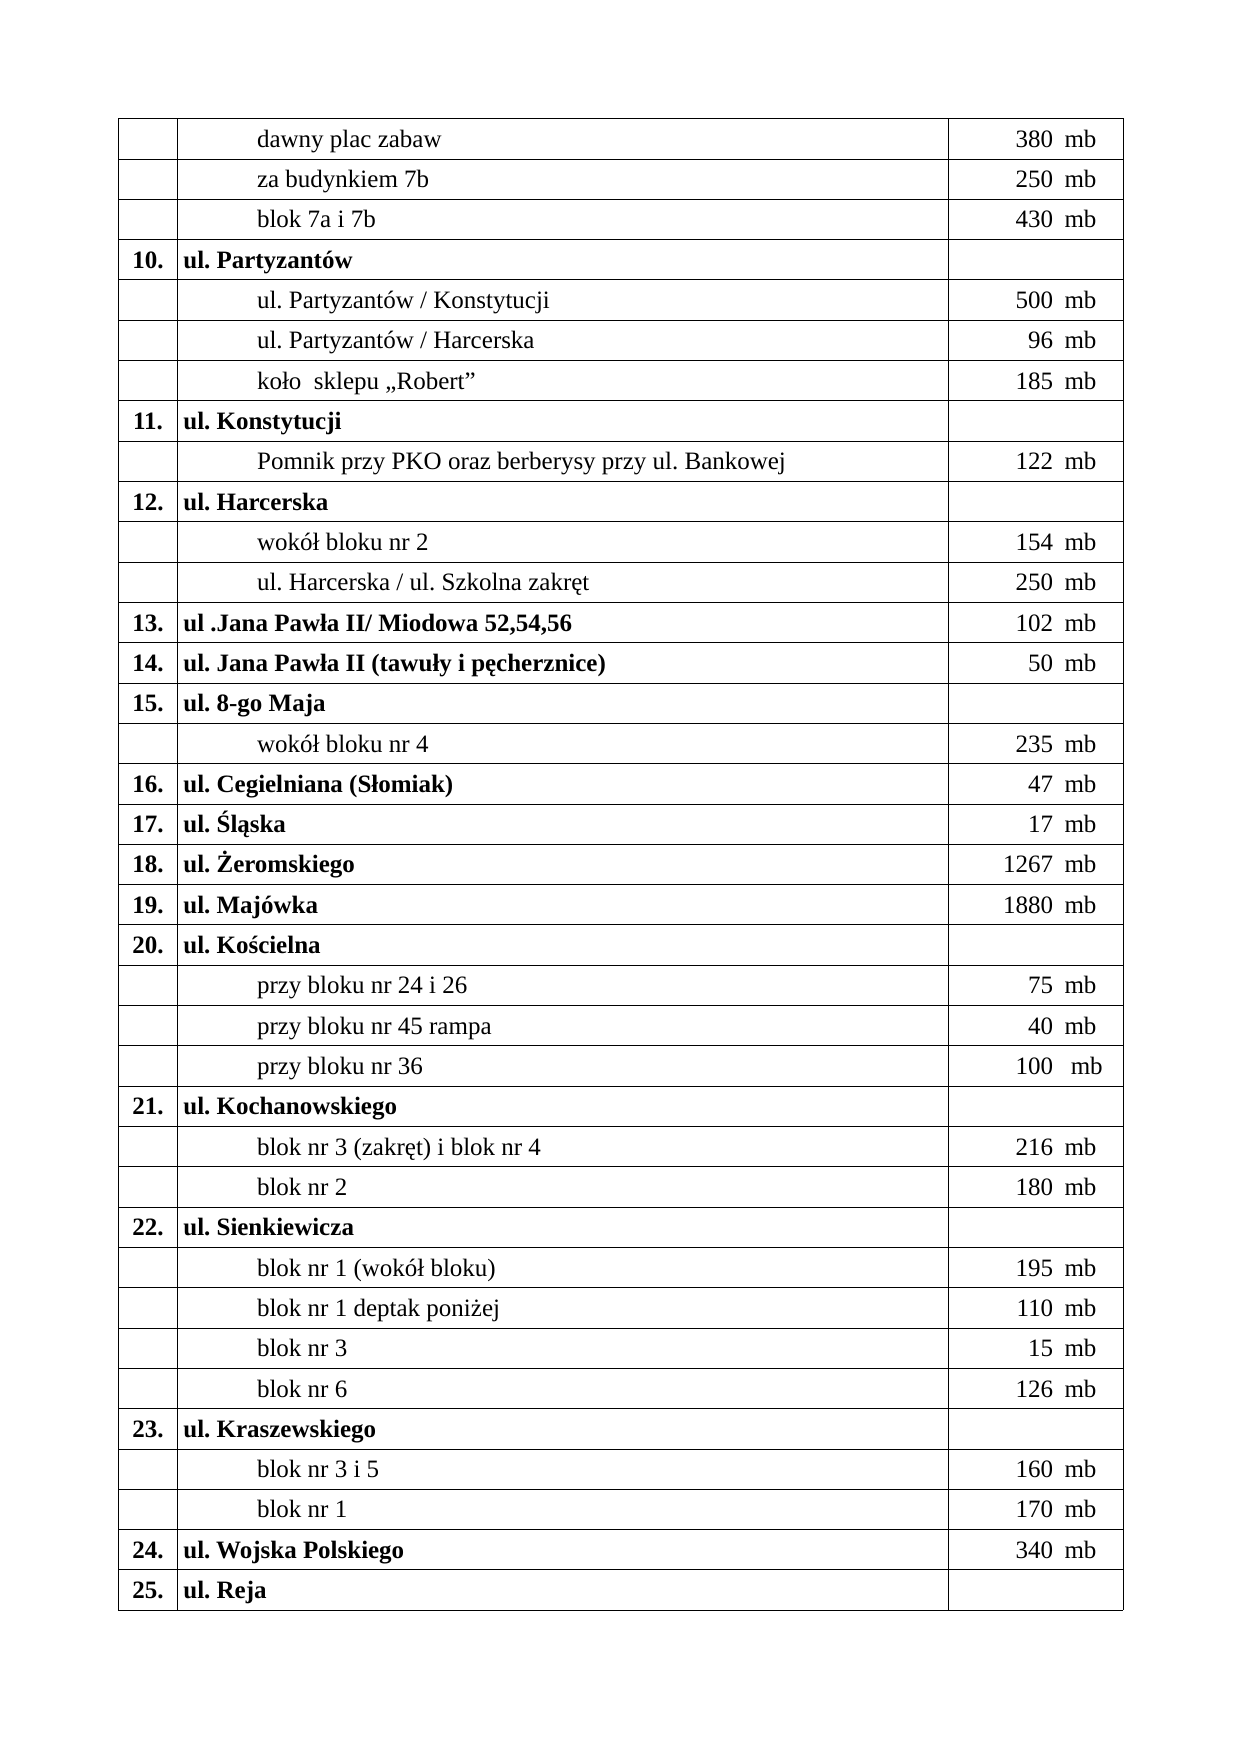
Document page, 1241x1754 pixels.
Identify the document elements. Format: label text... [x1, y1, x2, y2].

table_cell mb [1059, 603, 1123, 642]
table_cell mb [1059, 1369, 1123, 1408]
table_cell ul. Jana Pawła II (tawuły i pęcherznice) [178, 643, 948, 682]
table_cell 16. [119, 764, 177, 803]
table_cell [949, 1087, 1058, 1126]
table_cell wokół bloku nr 2 [178, 522, 948, 562]
table_cell mb [1059, 1530, 1123, 1569]
table_cell ul. Harcerska / ul. Szkolna zakręt [178, 563, 948, 602]
table_cell 14. [119, 643, 177, 682]
table_cell wokół bloku nr 4 [178, 724, 948, 763]
table_cell 100 [949, 1046, 1058, 1086]
table_cell 24. [119, 1530, 177, 1569]
table_cell [119, 563, 177, 602]
table_cell 250 [949, 563, 1058, 602]
table_cell blok 7a i 7b [178, 200, 948, 239]
table_cell koło sklepu „Robert” [178, 361, 948, 400]
table_cell [119, 361, 177, 400]
table_cell za budynkiem 7b [178, 160, 948, 199]
table_cell mb [1059, 1248, 1123, 1287]
table_cell blok nr 1 [178, 1490, 948, 1529]
table_cell 102 [949, 603, 1058, 642]
table_cell mb [1059, 764, 1123, 803]
table_cell 1880 [949, 885, 1058, 924]
table_cell 23. [119, 1409, 177, 1448]
table_cell Pomnik przy PKO oraz berberysy przy ul. Bankowej [178, 442, 948, 481]
table_cell 12. [119, 482, 177, 521]
table_cell 340 [949, 1530, 1058, 1569]
table_cell ul. Konstytucji [178, 401, 948, 441]
table_cell 122 [949, 442, 1058, 481]
table_cell mb [1059, 724, 1123, 763]
table_cell 160 [949, 1450, 1058, 1489]
table_cell mb [1059, 563, 1123, 602]
table_cell [119, 1006, 177, 1045]
table_cell 96 [949, 321, 1058, 360]
table_cell mb [1059, 1329, 1123, 1368]
table_cell 40 [949, 1006, 1058, 1045]
table_cell ul. Żeromskiego [178, 845, 948, 884]
table_cell [119, 1046, 177, 1086]
table_cell 15. [119, 684, 177, 723]
table_cell 75 [949, 966, 1058, 1005]
table_cell blok nr 3 (zakręt) i blok nr 4 [178, 1127, 948, 1166]
table_cell [1059, 482, 1123, 521]
table_cell 170 [949, 1490, 1058, 1529]
table_cell blok nr 6 [178, 1369, 948, 1408]
table_cell ul. Partyzantów / Harcerska [178, 321, 948, 360]
table_cell [119, 200, 177, 239]
table_cell mb [1059, 1490, 1123, 1529]
table_cell mb [1059, 1006, 1123, 1045]
table_cell [949, 925, 1058, 965]
table_cell blok nr 1 deptak poniżej [178, 1288, 948, 1327]
table_cell ul. Kochanowskiego [178, 1087, 948, 1126]
table_cell 11. [119, 401, 177, 441]
table_cell 50 [949, 643, 1058, 682]
table_cell blok nr 2 [178, 1167, 948, 1207]
table_cell 235 [949, 724, 1058, 763]
table_cell mb [1059, 1288, 1123, 1327]
table_cell mb [1059, 361, 1123, 400]
table_cell blok nr 1 (wokół bloku) [178, 1248, 948, 1287]
table_cell mb [1059, 966, 1123, 1005]
table_cell przy bloku nr 45 rampa [178, 1006, 948, 1045]
table_cell 15 [949, 1329, 1058, 1368]
table_cell dawny plac zabaw [178, 119, 948, 158]
table_cell 180 [949, 1167, 1058, 1207]
table_cell [119, 1369, 177, 1408]
table_cell [949, 1208, 1058, 1247]
table_cell 126 [949, 1369, 1058, 1408]
table_cell 154 [949, 522, 1058, 562]
table_cell 110 [949, 1288, 1058, 1327]
table_cell [119, 1329, 177, 1368]
table_cell [119, 966, 177, 1005]
table_cell [949, 482, 1058, 521]
table_cell mb [1059, 1046, 1123, 1086]
table_cell ul. Śląska [178, 805, 948, 844]
table_cell mb [1059, 885, 1123, 924]
table_cell [949, 1570, 1058, 1610]
table_cell 17 [949, 805, 1058, 844]
table_cell 20. [119, 925, 177, 965]
table_cell [1059, 401, 1123, 441]
table_cell przy bloku nr 36 [178, 1046, 948, 1086]
table_cell ul. Sienkiewicza [178, 1208, 948, 1247]
table_cell [119, 1127, 177, 1166]
table_cell ul. Cegielniana (Słomiak) [178, 764, 948, 803]
table_cell ul. Reja [178, 1570, 948, 1610]
table_cell 18. [119, 845, 177, 884]
table_cell [119, 442, 177, 481]
table_cell mb [1059, 805, 1123, 844]
table_cell 216 [949, 1127, 1058, 1166]
table_cell 22. [119, 1208, 177, 1247]
table_cell [119, 1490, 177, 1529]
table_cell mb [1059, 643, 1123, 682]
table_cell [119, 1450, 177, 1489]
table_cell ul. Harcerska [178, 482, 948, 521]
table_cell [119, 1248, 177, 1287]
table_cell blok nr 3 [178, 1329, 948, 1368]
table_cell 500 [949, 280, 1058, 320]
table_cell [1059, 1409, 1123, 1448]
table_cell 380 [949, 119, 1058, 158]
table_cell blok nr 3 i 5 [178, 1450, 948, 1489]
table_cell mb [1059, 160, 1123, 199]
table_cell [119, 280, 177, 320]
table_cell [1059, 1208, 1123, 1247]
table_cell 185 [949, 361, 1058, 400]
table_cell 195 [949, 1248, 1058, 1287]
table_cell [119, 1167, 177, 1207]
table_cell ul. Majówka [178, 885, 948, 924]
table_cell [119, 724, 177, 763]
table_cell ul .Jana Pawła II/ Miodowa 52,54,56 [178, 603, 948, 642]
table_cell [1059, 240, 1123, 279]
table_cell 25. [119, 1570, 177, 1610]
table_cell mb [1059, 1450, 1123, 1489]
table_cell [949, 684, 1058, 723]
table_cell [949, 240, 1058, 279]
table_cell 19. [119, 885, 177, 924]
table_cell [1059, 1087, 1123, 1126]
table_cell [119, 160, 177, 199]
table_cell [119, 119, 177, 158]
table_cell [949, 401, 1058, 441]
table_cell mb [1059, 200, 1123, 239]
table_cell ul. Kościelna [178, 925, 948, 965]
table_cell przy bloku nr 24 i 26 [178, 966, 948, 1005]
table_cell ul. Wojska Polskiego [178, 1530, 948, 1569]
table_cell 10. [119, 240, 177, 279]
table_cell ul. 8-go Maja [178, 684, 948, 723]
table_cell mb [1059, 321, 1123, 360]
table_cell [119, 321, 177, 360]
table_cell 250 [949, 160, 1058, 199]
table_cell ul. Partyzantów [178, 240, 948, 279]
table_cell ul. Kraszewskiego [178, 1409, 948, 1448]
table_cell mb [1059, 1127, 1123, 1166]
table_cell mb [1059, 442, 1123, 481]
table_cell ul. Partyzantów / Konstytucji [178, 280, 948, 320]
table_cell 17. [119, 805, 177, 844]
table_cell 21. [119, 1087, 177, 1126]
table_cell [119, 522, 177, 562]
table_cell mb [1059, 280, 1123, 320]
table_cell [119, 1288, 177, 1327]
table_cell 430 [949, 200, 1058, 239]
table_cell 13. [119, 603, 177, 642]
table_cell mb [1059, 522, 1123, 562]
table_cell mb [1059, 845, 1123, 884]
table_cell [1059, 684, 1123, 723]
table_cell [1059, 925, 1123, 965]
table_cell [949, 1409, 1058, 1448]
table_cell mb [1059, 1167, 1123, 1207]
table_cell 1267 [949, 845, 1058, 884]
table_cell mb [1059, 119, 1123, 158]
table_cell 47 [949, 764, 1058, 803]
table_cell [1059, 1570, 1123, 1610]
